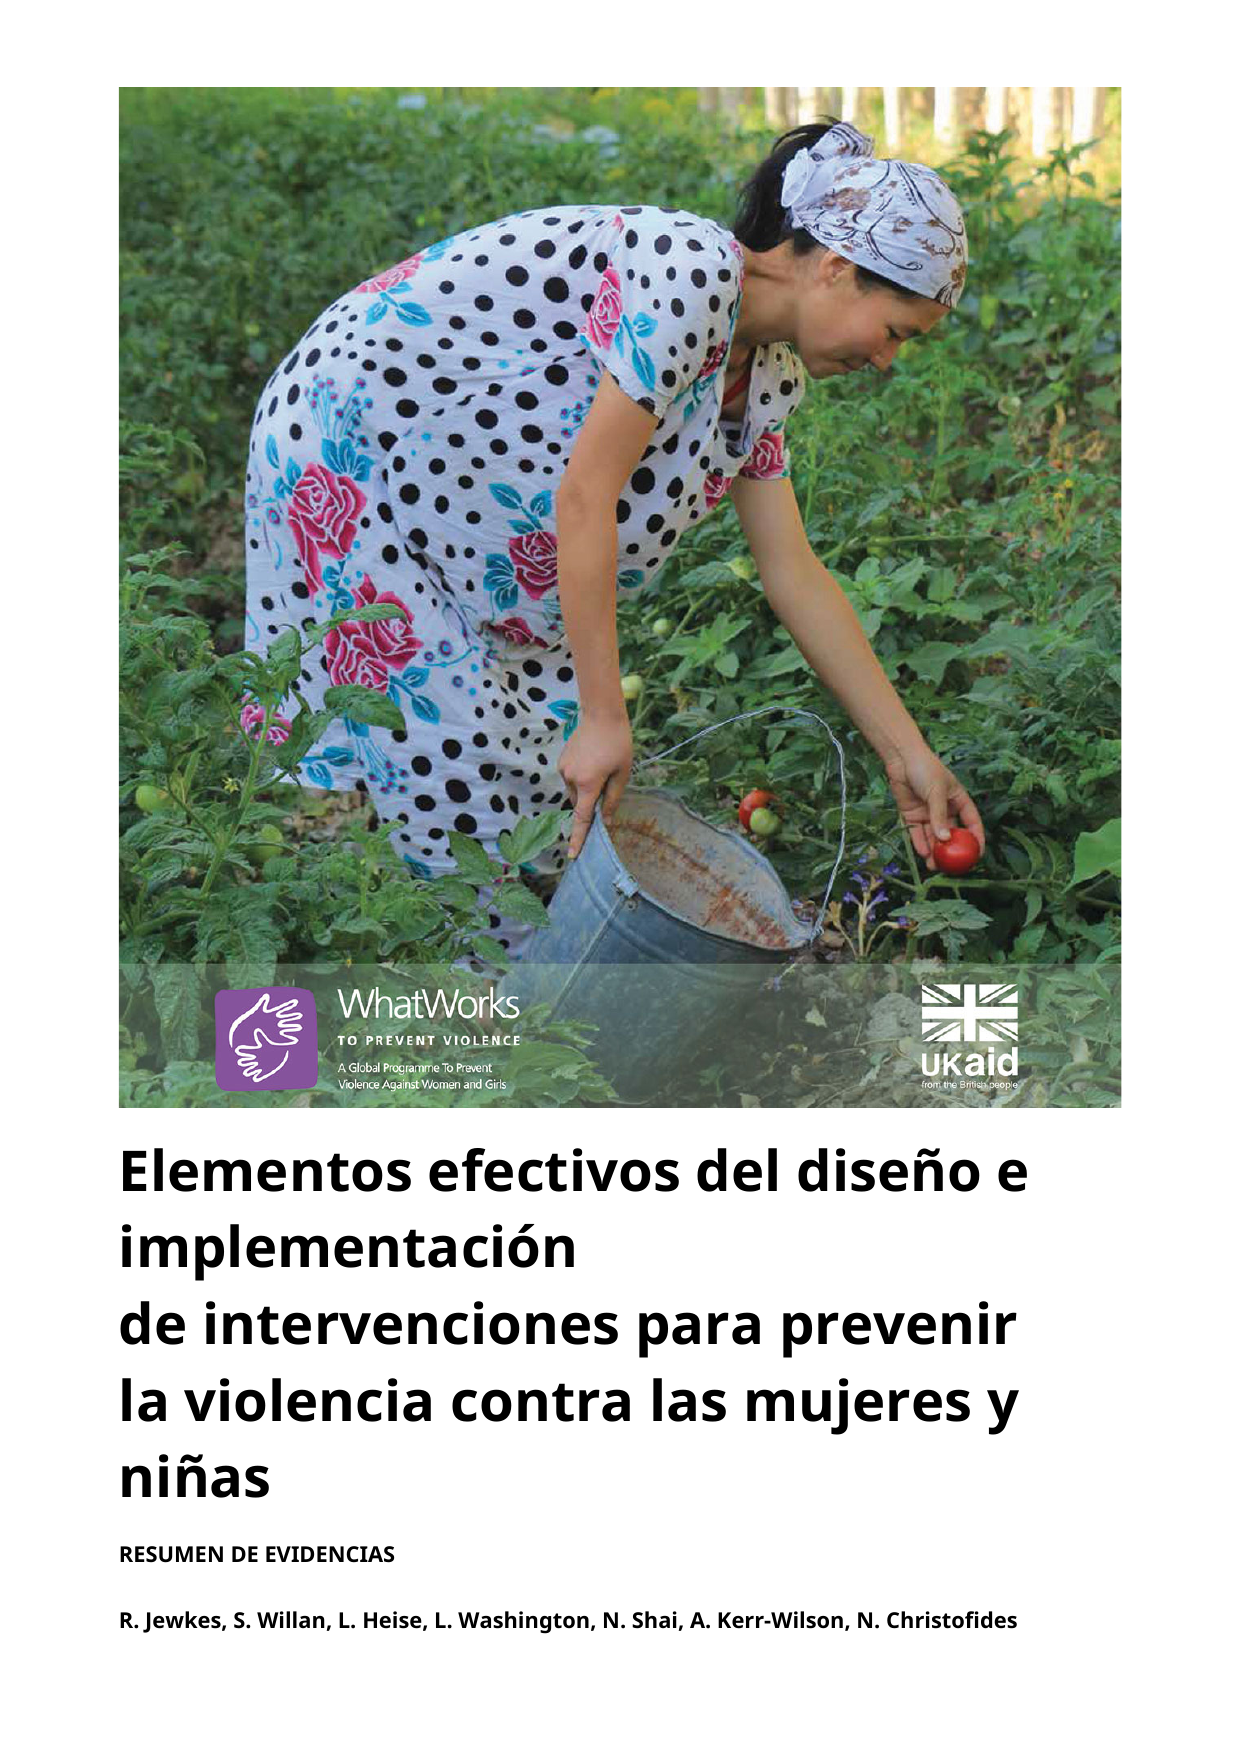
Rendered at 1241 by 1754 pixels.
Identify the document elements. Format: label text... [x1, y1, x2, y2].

text R. Jewkes, S. Willan, L. Heise, L. Washington, N. Shai, A. Kerr-Wilson, N. Christofides [119, 1604, 1121, 1635]
text RESUMEN DE EVIDENCIAS [119, 1537, 1121, 1568]
text Elementos efectivos del diseño e implementación de intervenciones para prevenir la violencia contra las mujeres y niñas [119, 1131, 1121, 1514]
